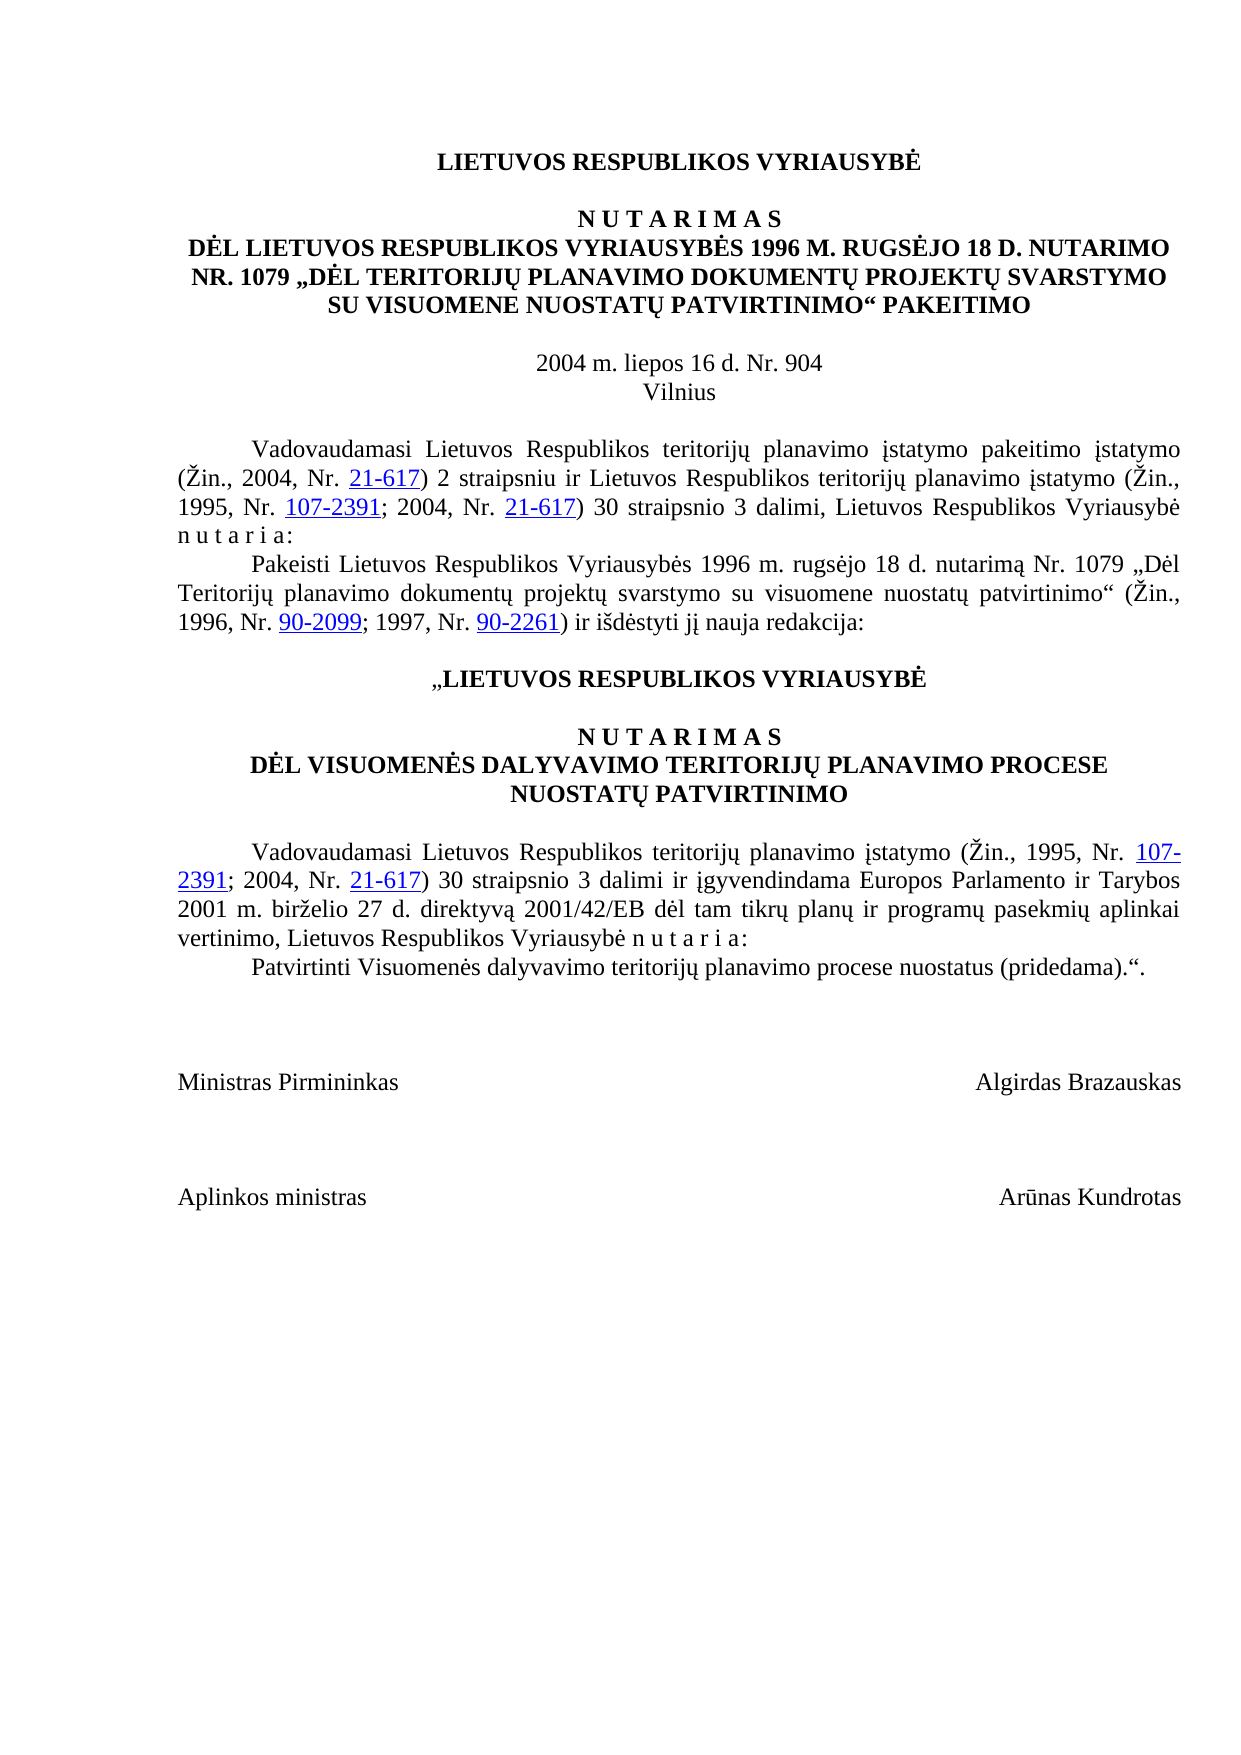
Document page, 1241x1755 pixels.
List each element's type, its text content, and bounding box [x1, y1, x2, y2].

text N U T A R I M A S [177, 722, 1181, 751]
text 2004 m. liepos 16 d. Nr. 904 [177, 348, 1181, 377]
text „LIETUVOS RESPUBLIKOS VYRIAUSYBĖ [177, 664, 1181, 693]
text Patvirtinti Visuomenės dalyvavimo teritorijų planavimo procese nuostatus (pridedama).“. [177, 952, 1181, 981]
text Pakeisti Lietuvos Respublikos Vyriausybės 1996 m. rugsėjo 18 d. nutarimą Nr. 1079 „Dėl Teritorijų planavimo dokumentų projektų svarstymo su visuomene nuostatų patvirtinimo“ (Žin., 1996, Nr. 90-2099; 1997, Nr. 90-2261) ir išdėstyti jį nauja redakcija: [177, 549, 1181, 636]
text N U T A R I M A S [177, 204, 1181, 233]
text Vadovaudamasi Lietuvos Respublikos teritorijų planavimo įstatymo pakeitimo įstatymo (Žin., 2004, Nr. 21-617) 2 straipsniu ir Lietuvos Respublikos teritorijų planavimo įstatymo (Žin., 1995, Nr. 107-2391; 2004, Nr. 21-617) 30 straipsnio 3 dalimi, Lietuvos Respublikos Vyriausybė nutaria: [177, 434, 1181, 549]
text DĖL LIETUVOS RESPUBLIKOS VYRIAUSYBĖS 1996 M. RUGSĖJO 18 D. NUTARIMO NR. 1079 „DĖL TERITORIJŲ PLANAVIMO DOKUMENTŲ PROJEKTŲ SVARSTYMO SU VISUOMENE NUOSTATŲ PATVIRTINIMO“ PAKEITIMO [177, 233, 1181, 319]
text Ministras Pirmininkas Algirdas Brazauskas [177, 1067, 1181, 1096]
text DĖL VISUOMENĖS DALYVAVIMO TERITORIJŲ PLANAVIMO PROCESE NUOSTATŲ PATVIRTINIMO [177, 751, 1181, 808]
text LIETUVOS RESPUBLIKOS VYRIAUSYBĖ [177, 147, 1181, 176]
text Aplinkos ministras Arūnas Kundrotas [177, 1182, 1181, 1211]
text Vilnius [177, 377, 1181, 406]
text Vadovaudamasi Lietuvos Respublikos teritorijų planavimo įstatymo (Žin., 1995, Nr. 107-2391; 2004, Nr. 21-617) 30 straipsnio 3 dalimi ir įgyvendindama Europos Parlamento ir Tarybos 2001 m. birželio 27 d. direktyvą 2001/42/EB dėl tam tikrų planų ir programų pasekmių aplinkai vertinimo, Lietuvos Respublikos Vyriausybė nutaria: [177, 837, 1181, 952]
